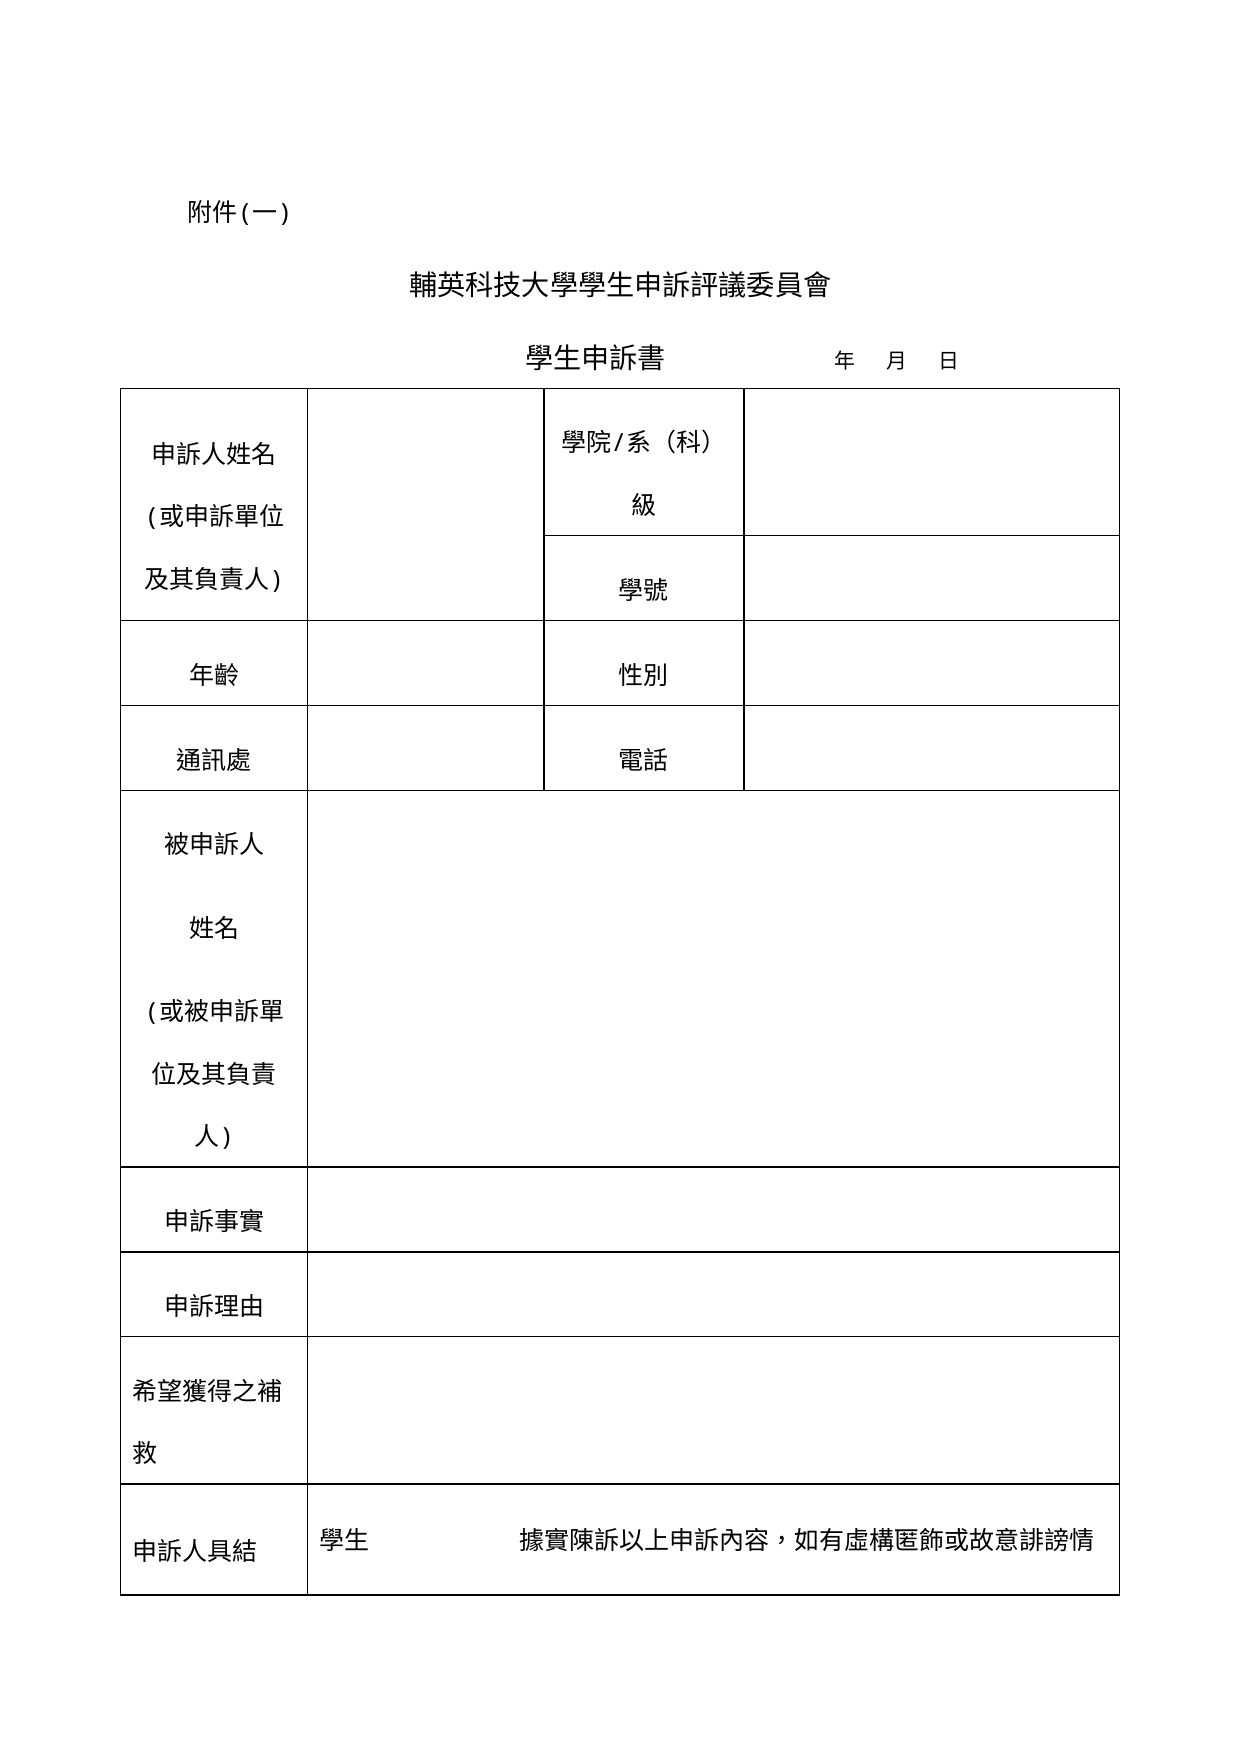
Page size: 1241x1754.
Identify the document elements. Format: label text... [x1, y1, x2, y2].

table_cell 申訴人具結 [121, 1485, 307, 1594]
table_cell [308, 706, 543, 789]
table_cell [308, 621, 543, 704]
text 附件(一) [187, 169, 1053, 231]
table_cell [745, 536, 1119, 620]
table_cell 性別 [545, 621, 743, 704]
table_cell [308, 1168, 1119, 1251]
table_header 學院/系（科）級 [545, 389, 743, 535]
table_cell 學號 [545, 536, 743, 620]
table_cell [308, 791, 1119, 1166]
table_header 申訴人姓名(或申訴單位及其負責人) [121, 389, 307, 620]
table_cell 希望獲得之補救 [121, 1337, 307, 1483]
table_cell 被申訴人 姓名 (或被申訴單位及其負責人) [121, 791, 307, 1166]
text 輔英科技大學學生申訴評議委員會 [187, 242, 1053, 304]
table_cell 電話 [545, 706, 743, 789]
table_cell 通訊處 [121, 706, 307, 789]
table_cell 申訴事實 [121, 1168, 307, 1251]
table_header [308, 389, 543, 620]
table_header [745, 389, 1119, 535]
table_cell 申訴理由 [121, 1253, 307, 1336]
table_cell [308, 1337, 1119, 1483]
table_cell 學生 據實陳訴以上申訴內容，如有虛構匿飾或故意誹謗情 [308, 1485, 1119, 1594]
text 學生申訴書 年 月 日 [187, 314, 1053, 377]
table_cell 年齡 [121, 621, 307, 704]
table_cell [745, 706, 1119, 789]
table_cell [308, 1253, 1119, 1336]
table_cell [745, 621, 1119, 704]
